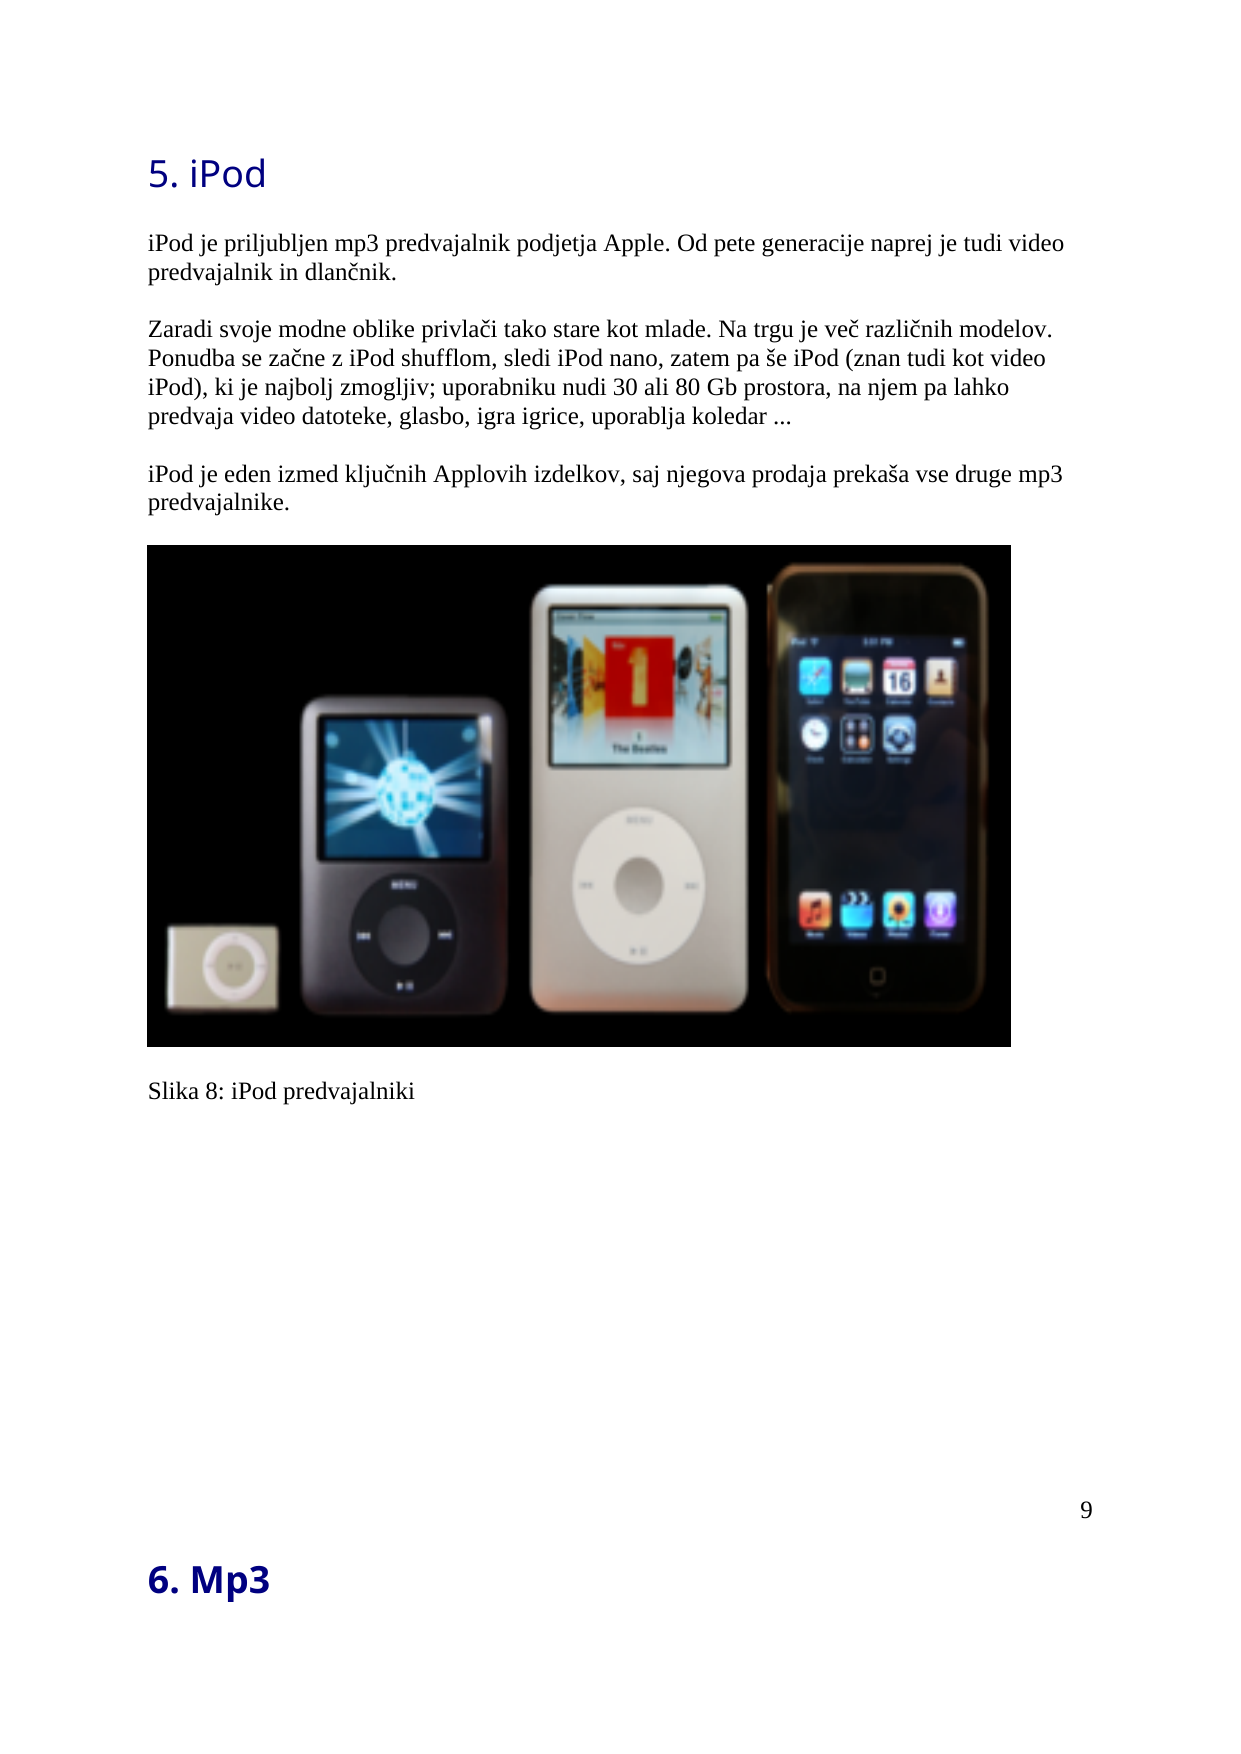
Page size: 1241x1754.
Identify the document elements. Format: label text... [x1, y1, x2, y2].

text iPod je eden izmed ključnih Applovih izdelkov, saj njegova prodaja prekaša vse druge mp3 predvajalnike. [148, 459, 1093, 516]
text Zaradi svoje modne oblike privlači tako stare kot mlade. Na trgu je več različnih modelov. Ponudba se začne z iPod shufflom, sledi iPod nano, zatem pa še iPod (znan tudi kot video iPod), ki je najbolj zmogljiv; uporabniku nudi 30 ali 80 Gb prostora, na njem pa lahko predvaja video datoteke, glasbo, igra igrice, uporablja koledar ... [148, 314, 1093, 429]
text Slika 8: iPod predvajalniki [148, 1076, 1093, 1105]
text iPod je priljubljen mp3 predvajalnik podjetja Apple. Od pete generacije naprej je tudi video predvajalnik in dlančnik. [148, 228, 1093, 285]
text 6. Mp3 [148, 1553, 1093, 1604]
picture [147, 545, 1011, 1047]
text 5. iPod [148, 148, 1093, 199]
text 9 [148, 1496, 1093, 1524]
